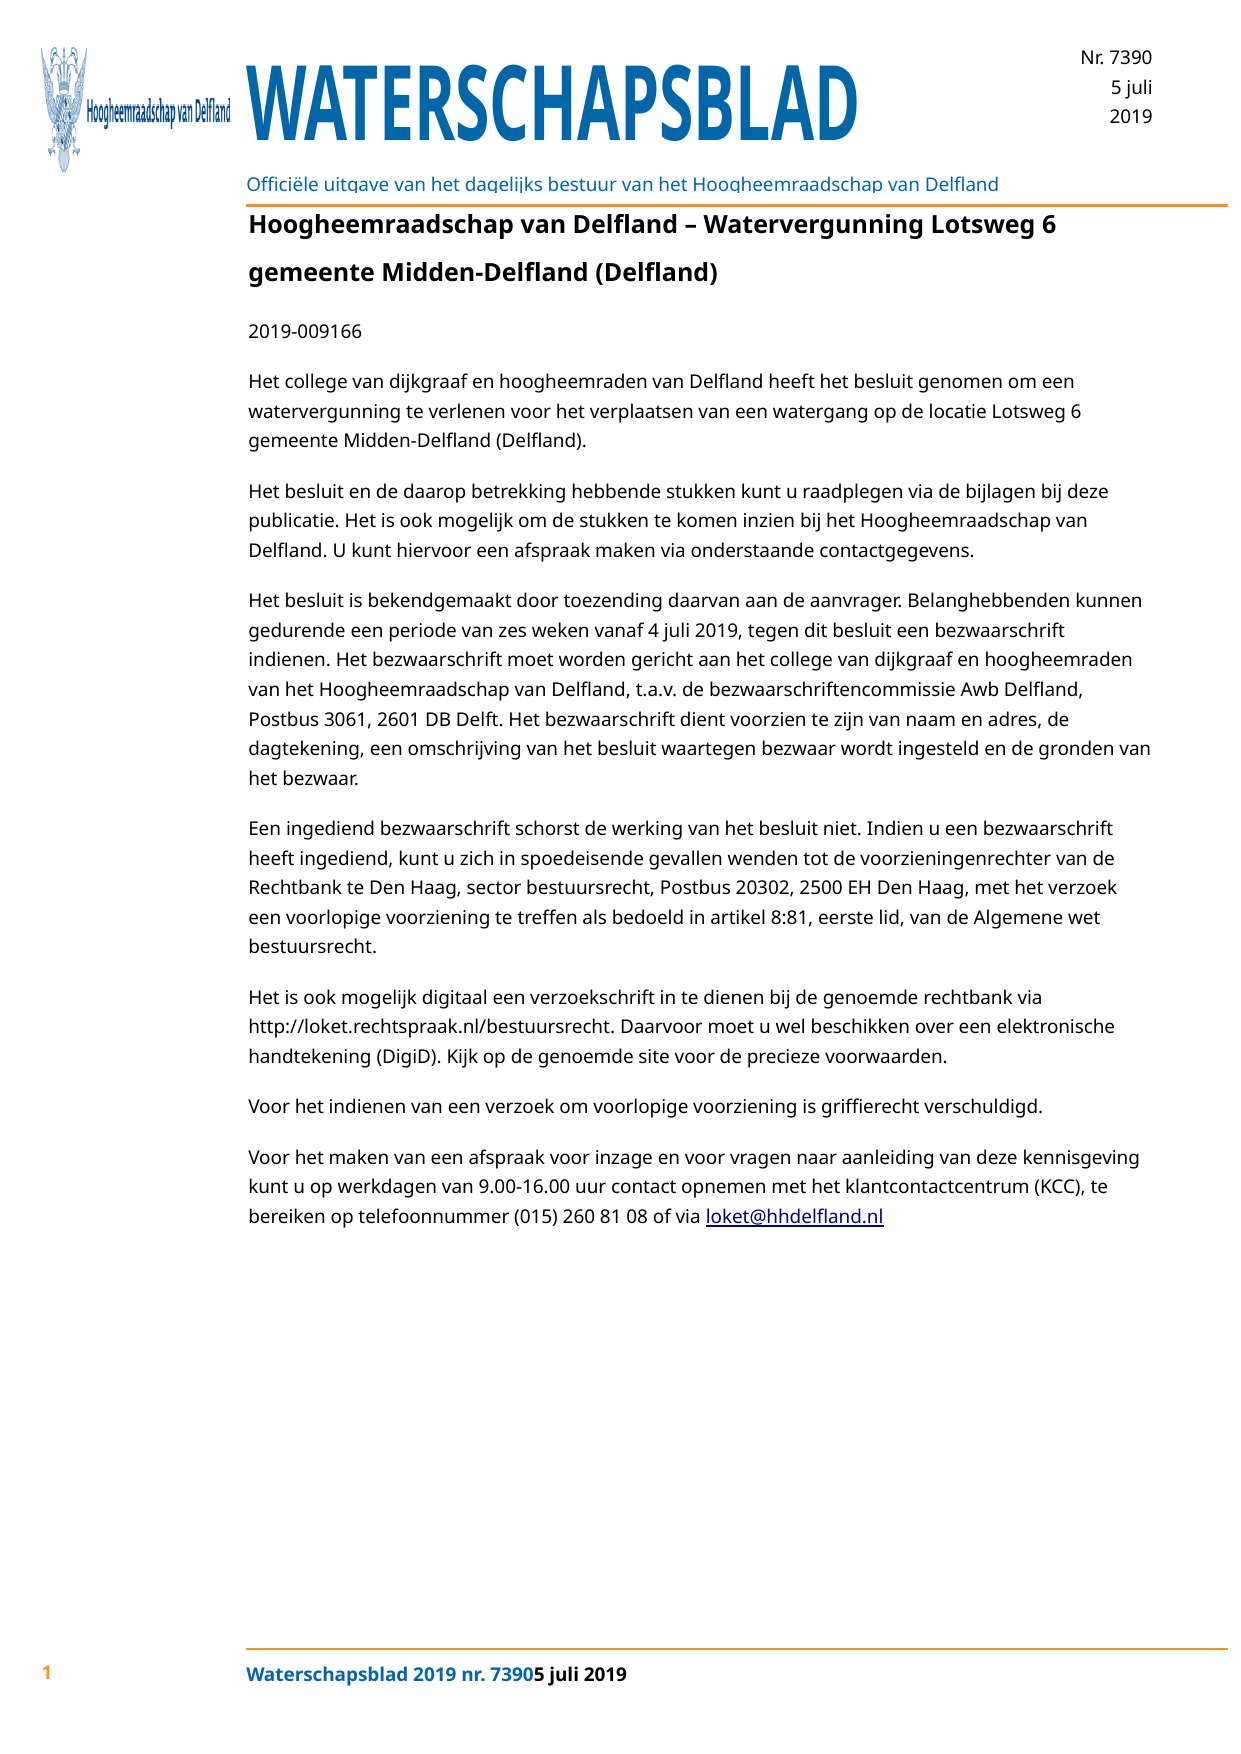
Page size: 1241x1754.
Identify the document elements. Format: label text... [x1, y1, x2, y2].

text Voor het maken van een afspraak voor inzage en voor vragen naar aanleiding van deze kennisgeving kunt u op werkdagen van 9.00-16.00 uur contact opnemen met het klantcontactcentrum (KCC), te bereiken op telefoonnummer (015) 260 81 08 of via loket@hhdelfland.nl [248, 1144, 1152, 1229]
text Het besluit en de daarop betrekking hebbende stukken kunt u raadplegen via de bijlagen bij deze publicatie. Het is ook mogelijk om de stukken te komen inzien bij het Hoogheemraadschap van Delfland. U kunt hiervoor een afspraak maken via onderstaande contactgegevens. [248, 478, 1152, 563]
text Het is ook mogelijk digitaal een verzoekschrift in te dienen bij de genoemde rechtbank via http://loket.rechtspraak.nl/bestuursrecht. Daarvoor moet u wel beschikken over een elektronische handtekening (DigiD). Kijk op de genoemde site voor de precieze voorwaarden. [248, 984, 1152, 1069]
text Hoogheemraadschap van Delfland – Watervergunning Lotsweg 6 gemeente Midden-Delfland (Delfland) [248, 207, 1152, 288]
text Voor het indienen van een verzoek om voorlopige voorziening is griffierecht verschuldigd. [248, 1094, 1152, 1119]
text Het besluit is bekendgemaakt door toezending daarvan aan de aanvrager. Belanghebbenden kunnen gedurende een periode van zes weken vanaf 4 juli 2019, tegen dit besluit een bezwaarschrift indienen. Het bezwaarschrift moet worden gericht aan het college van dijkgraaf en hoogheemraden van het Hoogheemraadschap van Delfland, t.a.v. de bezwaarschriftencommissie Awb Delfland, Postbus 3061, 2601 DB Delft. Het bezwaarschrift dient voorzien te zijn van naam en adres, de dagtekening, een omschrijving van het besluit waartegen bezwaar wordt ingesteld en de gronden van het bezwaar. [248, 587, 1152, 791]
text Het college van dijkgraaf en hoogheemraden van Delfland heeft het besluit genomen om een watervergunning te verlenen voor het verplaatsen van een watergang op de locatie Lotsweg 6 gemeente Midden-Delfland (Delfland). [248, 368, 1152, 453]
text 2019-009166 [248, 318, 1152, 344]
picture [41, 47, 231, 172]
text Een ingediend bezwaarschrift schorst de werking van het besluit niet. Indien u een bezwaarschrift heeft ingediend, kunt u zich in spoedeisende gevallen wenden tot de voorzieningenrechter van de Rechtbank te Den Haag, sector bestuursrecht, Postbus 20302, 2500 EH Den Haag, met het verzoek een voorlopige voorziening te treffen als bedoeld in artikel 8:81, eerste lid, van de Algemene wet bestuursrecht. [248, 815, 1152, 959]
